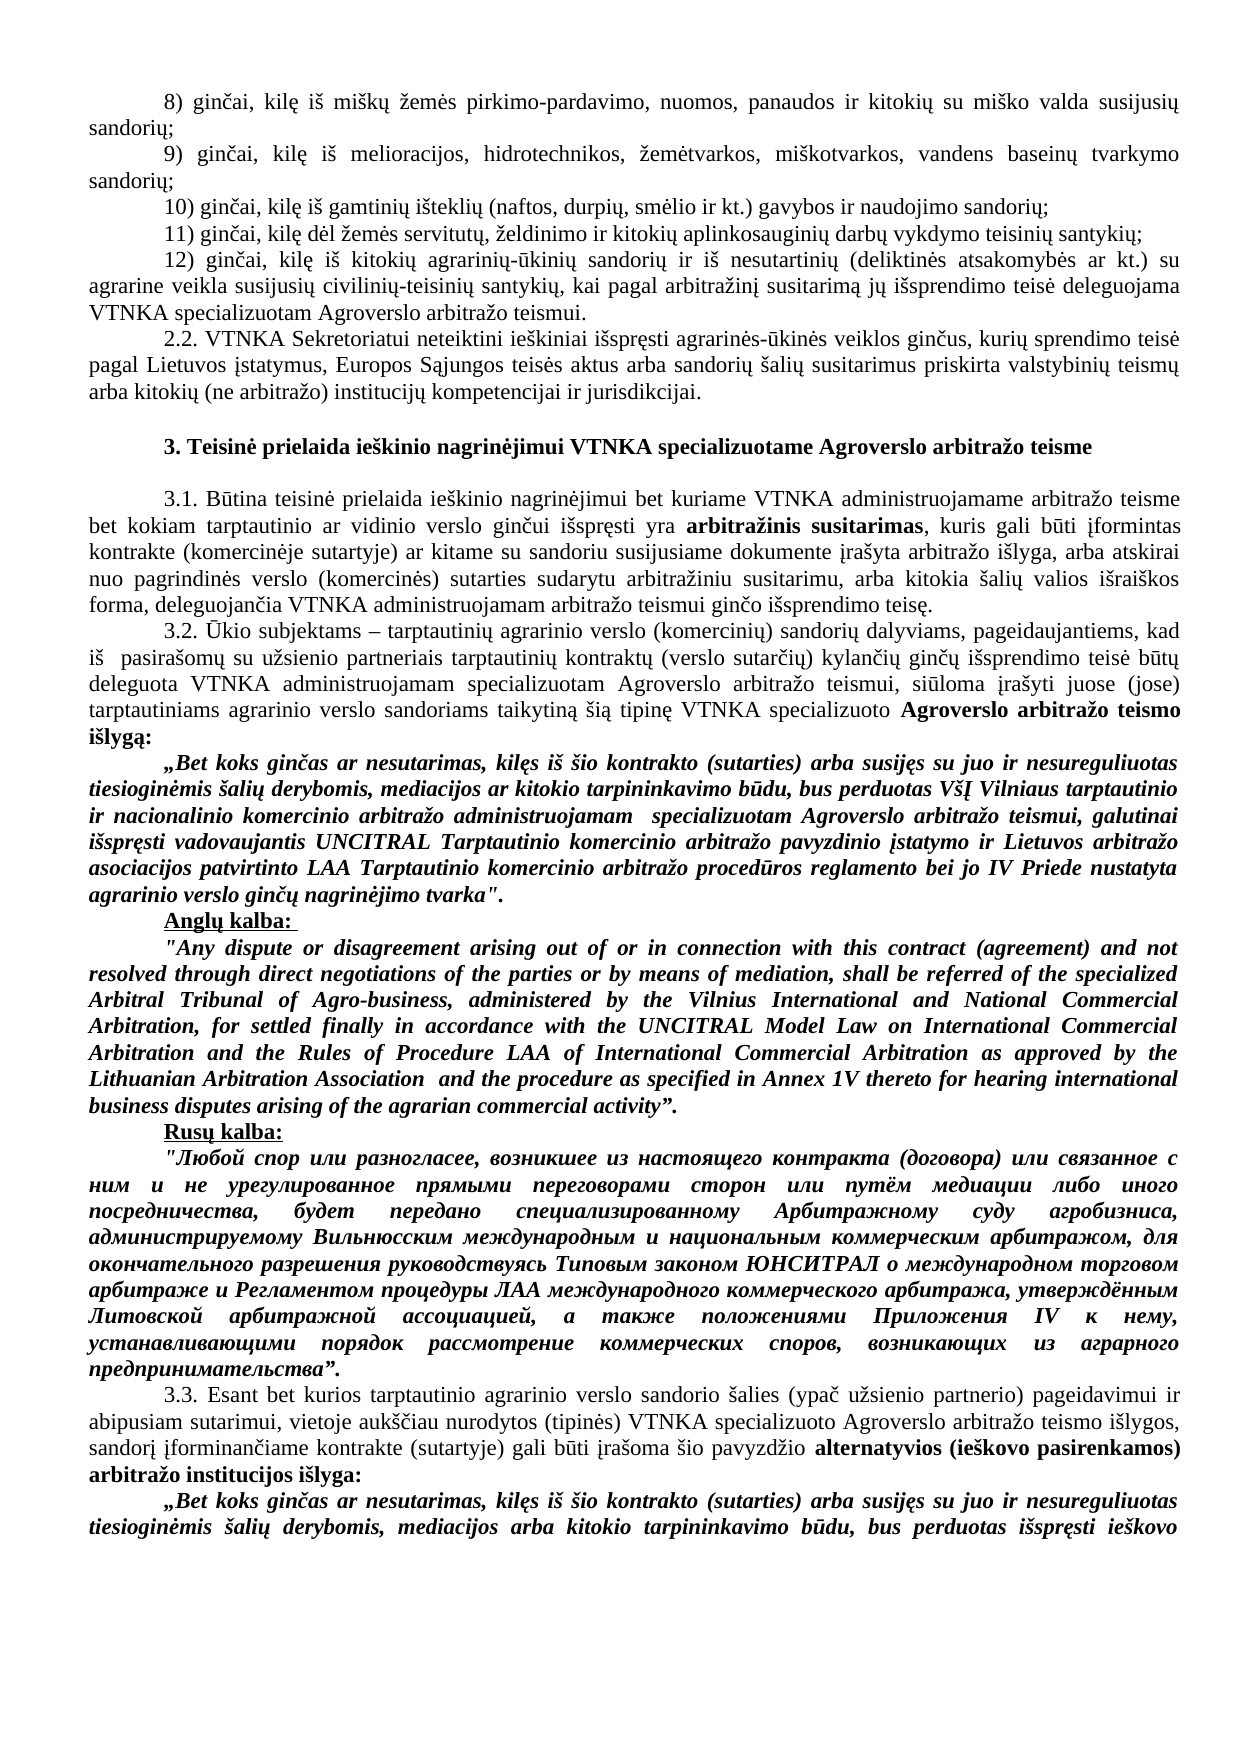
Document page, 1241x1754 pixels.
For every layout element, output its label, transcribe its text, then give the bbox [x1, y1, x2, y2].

text 3.2. Ūkio subjektams – tarptautinių agrarinio verslo (komercinių) sandorių dalyviams, pageidaujantiems, kad iš pasirašomų su užsienio partneriais tarptautinių kontraktų (verslo sutarčių) kylančių ginčų išsprendimo teisė būtų deleguota VTNKA administruojamam specializuotam Agroverslo arbitražo teismui, siūloma įrašyti juose (jose) tarptautiniams agrarinio verslo sandoriams taikytiną šią tipinę VTNKA specializuoto Agroverslo arbitražo teismo išlygą: [89, 617, 1181, 749]
text Anglų kalba: [89, 907, 1181, 933]
text 2.2. VTNKA Sekretoriatui neteiktini ieškiniai išspręsti agrarinės-ūkinės veiklos ginčus, kurių sprendimo teisė pagal Lietuvos įstatymus, Europos Sąjungos teisės aktus arba sandorių šalių susitarimus priskirta valstybinių teismų arba kitokių (ne arbitražo) institucijų kompetencijai ir jurisdikcijai. [89, 325, 1181, 404]
text Rusų kalba: [89, 1118, 1181, 1144]
text 12) ginčai, kilę iš kitokių agrarinių-ūkinių sandorių ir iš nesutartinių (deliktinės atsakomybės ar kt.) su agrarine veikla susijusių civilinių-teisinių santykių, kai pagal arbitražinį susitarimą jų išsprendimo teisė deleguojama VTNKA specializuotam Agroverslo arbitražo teismui. [89, 246, 1181, 325]
text "Any dispute or disagreement arising out of or in connection with this contract (agreement) and not resolved through direct negotiations of the parties or by means of mediation, shall be referred of the specialized Arbitral Tribunal of Agro-business, administered by the Vilnius International and National Commercial Arbitration, for settled finally in accordance with the UNCITRAL Model Law on International Commercial Arbitration and the Rules of Procedure LAA of International Commercial Arbitration as approved by the Lithuanian Arbitration Association and the procedure as specified in Annex 1V thereto for hearing international business disputes arising of the agrarian commercial activity”. [89, 933, 1181, 1118]
text 9) ginčai, kilę iš melioracijos, hidrotechnikos, žemėtvarkos, miškotvarkos, vandens baseinų tvarkymo sandorių; [89, 141, 1181, 193]
text 10) ginčai, kilę iš gamtinių išteklių (naftos, durpių, smėlio ir kt.) gavybos ir naudojimo sandorių; [89, 193, 1181, 219]
text 3.1. Būtina teisinė prielaida ieškinio nagrinėjimui bet kuriame VTNKA administruojamame arbitražo teisme bet kokiam tarptautinio ar vidinio verslo ginčui išspręsti yra arbitražinis susitarimas, kuris gali būti įformintas kontrakte (komercinėje sutartyje) ar kitame su sandoriu susijusiame dokumente įrašyta arbitražo išlyga, arba atskirai nuo pagrindinės verslo (komercinės) sutarties sudarytu arbitražiniu susitarimu, arba kitokia šalių valios išraiškos forma, deleguojančia VTNKA administruojamam arbitražo teismui ginčo išsprendimo teisę. [89, 486, 1181, 617]
text "Любой спор или разногласее, возникшее из настоящего контракта (договора) или связанное с ним и не урегулированное прямыми переговорами сторон или путём медиации либо иного посредничества, будет передано специализированному Арбитражному суду агробизниса, администрируемому Вильнюсским международным и национальным коммерческим арбитражом, для окончательного разрешения руководствуясь Типовым законом ЮНСИТРАЛ о международном торговом арбитраже и Регламентом процедуры ЛАА международного коммерческого арбитража, утверждённым Литовской арбитражной ассоциацией, а также положениями Приложения IV к нему, устанавливающими порядок рассмотрение коммерческих споров, возникающих из аграрного предпринимательства”. [89, 1144, 1181, 1382]
text 11) ginčai, kilę dėl žemės servitutų, želdinimo ir kitokių aplinkosauginių darbų vykdymo teisinių santykių; [89, 219, 1181, 246]
text 3. Teisinė prielaida ieškinio nagrinėjimui VTNKA specializuotame Agroverslo arbitražo teisme [89, 433, 1181, 459]
text 8) ginčai, kilę iš miškų žemės pirkimo-pardavimo, nuomos, panaudos ir kitokių su miško valda susijusių sandorių; [89, 88, 1181, 141]
text „Bet koks ginčas ar nesutarimas, kilęs iš šio kontrakto (sutarties) arba susijęs su juo ir nesureguliuotas tiesioginėmis šalių derybomis, mediacijos arba kitokio tarpininkavimo būdu, bus perduotas išspręsti ieškovo [89, 1487, 1181, 1540]
text „Bet koks ginčas ar nesutarimas, kilęs iš šio kontrakto (sutarties) arba susijęs su juo ir nesureguliuotas tiesioginėmis šalių derybomis, mediacijos ar kitokio tarpininkavimo būdu, bus perduotas VšĮ Vilniaus tarptautinio ir nacionalinio komercinio arbitražo administruojamam specializuotam Agroverslo arbitražo teismui, galutinai išspręsti vadovaujantis UNCITRAL Tarptautinio komercinio arbitražo pavyzdinio įstatymo ir Lietuvos arbitražo asociacijos patvirtinto LAA Tarptautinio komercinio arbitražo procedūros reglamento bei jo IV Priede nustatyta agrarinio verslo ginčų nagrinėjimo tvarka". [89, 749, 1181, 907]
text 3.3. Esant bet kurios tarptautinio agrarinio verslo sandorio šalies (ypač užsienio partnerio) pageidavimui ir abipusiam sutarimui, vietoje aukščiau nurodytos (tipinės) VTNKA specializuoto Agroverslo arbitražo teismo išlygos, sandorį įforminančiame kontrakte (sutartyje) gali būti įrašoma šio pavyzdžio alternatyvios (ieškovo pasirenkamos) arbitražo institucijos išlyga: [89, 1382, 1181, 1487]
